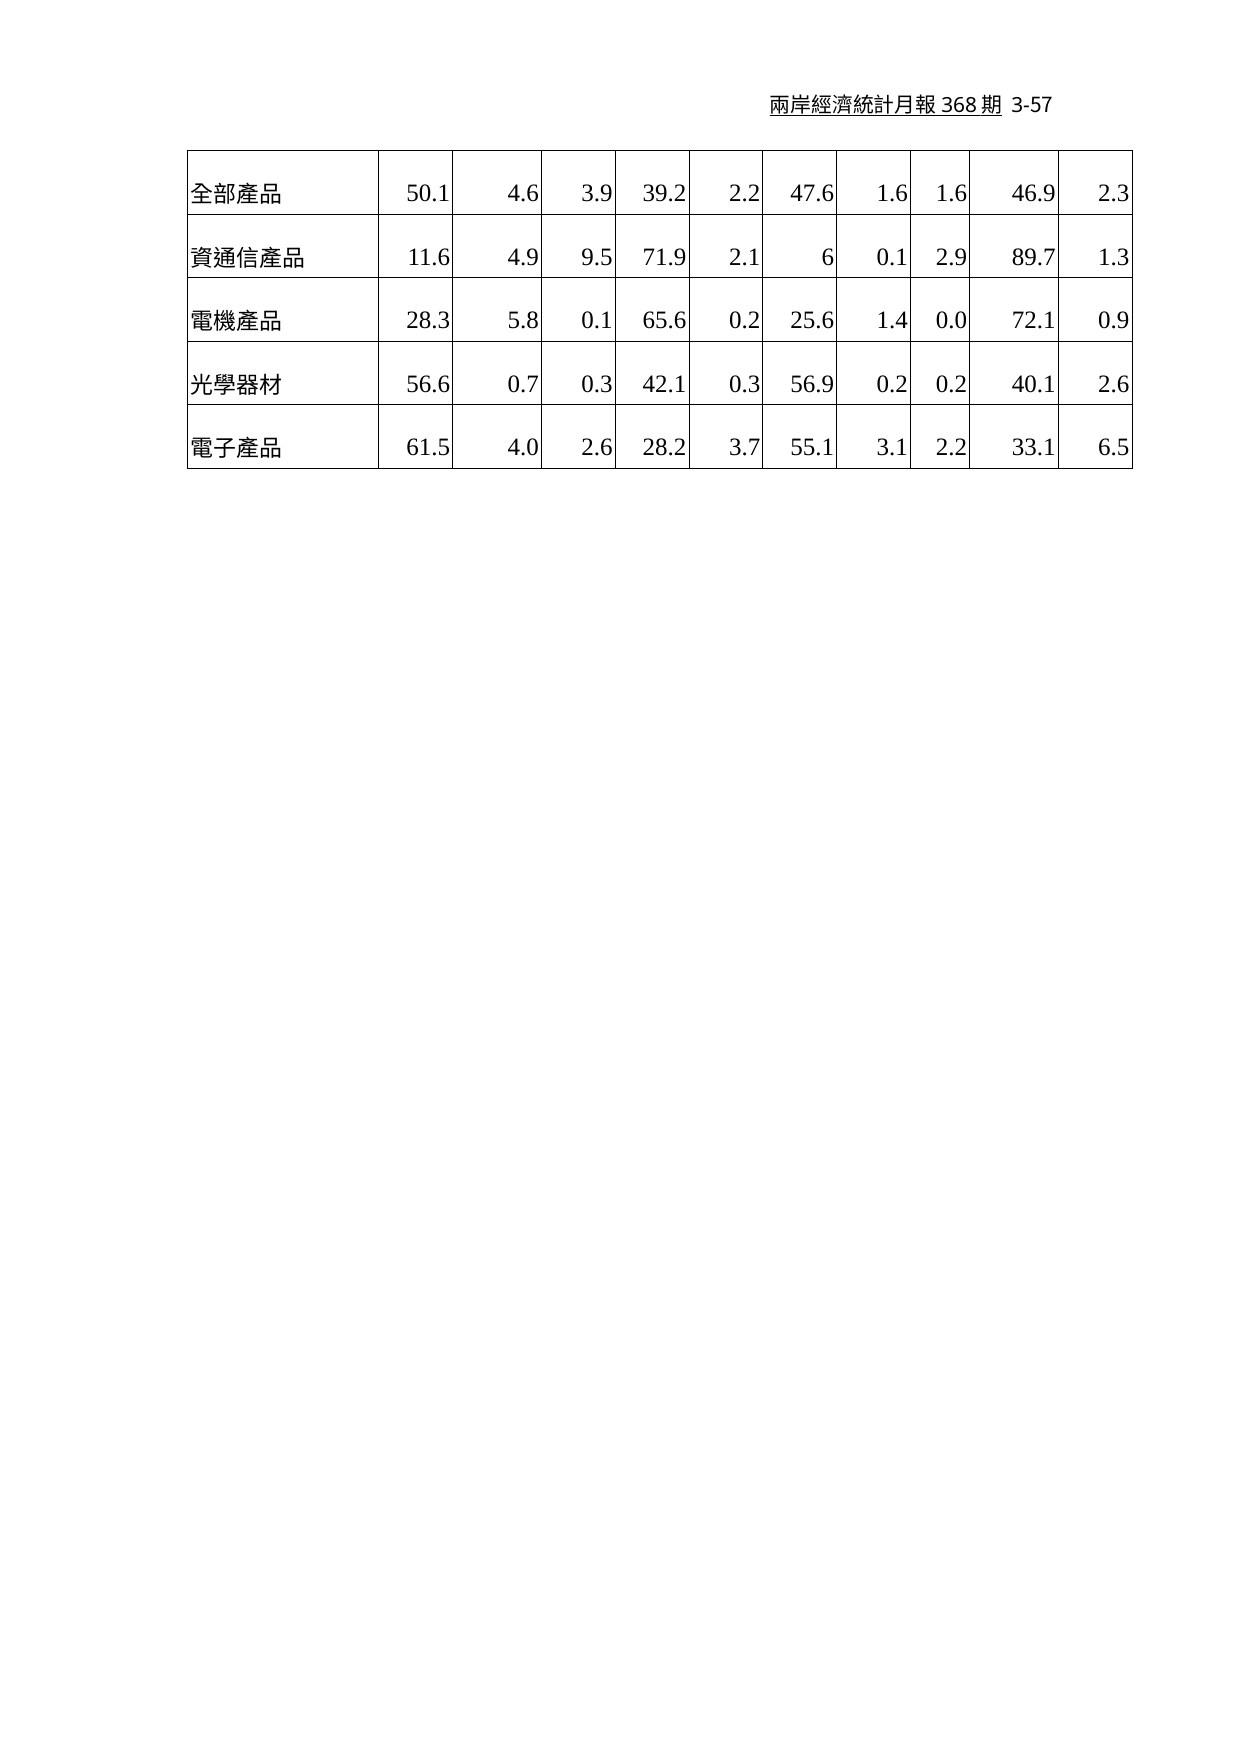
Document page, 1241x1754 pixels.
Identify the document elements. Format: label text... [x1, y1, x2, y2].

table_cell 0.0 [911, 278, 969, 341]
table_cell 72.1 [970, 278, 1058, 341]
table_cell 5.8 [453, 278, 541, 341]
table_cell 39.2 [616, 151, 689, 213]
table_cell 0.1 [837, 215, 910, 277]
table_cell 1.3 [1059, 215, 1132, 277]
table_cell 0.3 [542, 342, 615, 404]
table_cell 資通信產品 [188, 215, 378, 277]
table_cell 40.1 [970, 342, 1058, 404]
table_cell 4.6 [453, 151, 541, 213]
table_cell 1.4 [837, 278, 910, 341]
table_cell 電機產品 [188, 278, 378, 341]
table_cell 50.1 [379, 151, 452, 213]
table_cell 33.1 [970, 405, 1058, 468]
table_cell 56.9 [763, 342, 836, 404]
table_cell 0.2 [911, 342, 969, 404]
table_cell 71.9 [616, 215, 689, 277]
table_cell 電子產品 [188, 405, 378, 468]
table_cell 42.1 [616, 342, 689, 404]
table_cell 全部產品 [188, 151, 378, 213]
table_cell 56.6 [379, 342, 452, 404]
table_cell 65.6 [616, 278, 689, 341]
table_cell 6.5 [1059, 405, 1132, 468]
table_cell 2.2 [690, 151, 762, 213]
table_cell 2.6 [542, 405, 615, 468]
table_cell 2.9 [911, 215, 969, 277]
table_cell 光學器材 [188, 342, 378, 404]
table_cell 6 [763, 215, 836, 277]
table_cell 89.7 [970, 215, 1058, 277]
table_cell 0.2 [837, 342, 910, 404]
table_cell 55.1 [763, 405, 836, 468]
table_cell 1.6 [911, 151, 969, 213]
table_cell 2.3 [1059, 151, 1132, 213]
table_cell 4.0 [453, 405, 541, 468]
table_cell 3.7 [690, 405, 762, 468]
table_cell 2.1 [690, 215, 762, 277]
table_cell 2.6 [1059, 342, 1132, 404]
table_cell 0.3 [690, 342, 762, 404]
table_cell 28.2 [616, 405, 689, 468]
table_cell 46.9 [970, 151, 1058, 213]
table_cell 25.6 [763, 278, 836, 341]
table_cell 2.2 [911, 405, 969, 468]
table_cell 47.6 [763, 151, 836, 213]
table_cell 61.5 [379, 405, 452, 468]
table_cell 28.3 [379, 278, 452, 341]
table_cell 9.5 [542, 215, 615, 277]
table_cell 0.7 [453, 342, 541, 404]
table_cell 11.6 [379, 215, 452, 277]
table_cell 0.2 [690, 278, 762, 341]
table_cell 0.1 [542, 278, 615, 341]
table_cell 4.9 [453, 215, 541, 277]
table_cell 3.9 [542, 151, 615, 213]
table_cell 3.1 [837, 405, 910, 468]
table_cell 0.9 [1059, 278, 1132, 341]
table_cell 1.6 [837, 151, 910, 213]
